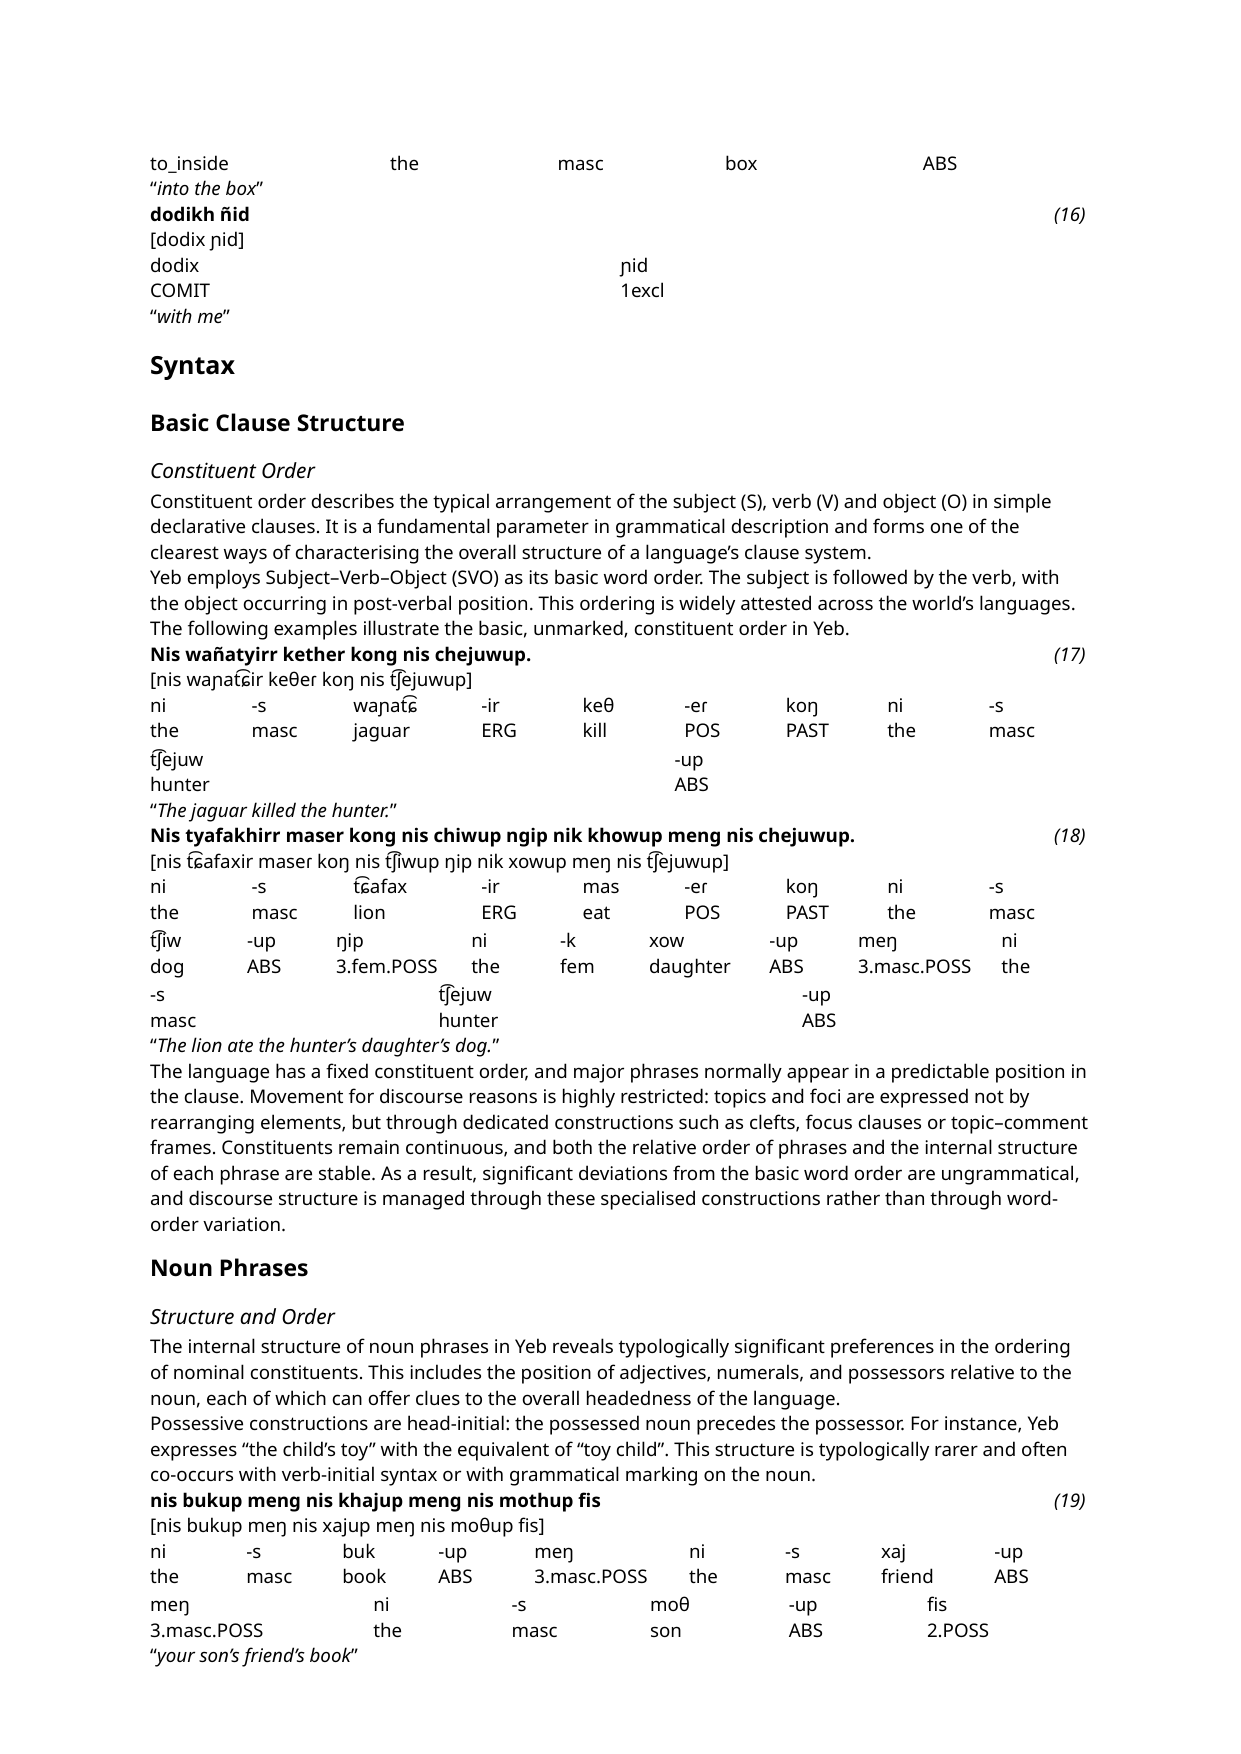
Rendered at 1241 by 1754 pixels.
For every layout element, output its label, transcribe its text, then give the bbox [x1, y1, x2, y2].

subtitle Structure and Order [150, 1302, 1090, 1331]
table_header mas [583, 874, 684, 899]
subtitle Syntax [150, 347, 1090, 381]
text “into the box” [150, 176, 1090, 201]
table_cell masc [150, 1007, 438, 1032]
subtitle Constituent Order [150, 456, 1090, 485]
subtitle Basic Clause Structure [150, 406, 1090, 438]
table_cell masc [251, 899, 353, 925]
table_cell ABS [923, 150, 1090, 176]
table_header ni [887, 692, 989, 718]
text Nis tyafakhirr maser kong nis chiwup ngip nik khowup meng nis chejuwup. (18) [150, 823, 1090, 848]
table_header buk [342, 1538, 438, 1563]
table_cell ABS [802, 1007, 1090, 1032]
table_header -k [560, 928, 649, 953]
table_cell 3.fem.POSS [336, 953, 471, 978]
table_header -up [674, 746, 1090, 772]
text [nis waɲat͡ɕir keθeɾ koŋ nis t͡ʃejuwup] [150, 667, 1090, 692]
table_header t͡ʃejuw [438, 981, 802, 1007]
table_header ni [471, 928, 560, 953]
table_cell masc [785, 1564, 881, 1589]
table_cell ERG [481, 899, 582, 925]
table_cell ABS [674, 772, 1090, 797]
table_header koŋ [786, 692, 887, 718]
table_header ni [150, 874, 251, 899]
table_header -s [251, 692, 353, 718]
table_cell kill [583, 718, 684, 743]
table_header fis [927, 1592, 1090, 1617]
table_header xow [649, 928, 769, 953]
table_header -s [246, 1538, 342, 1563]
table_header ni [887, 874, 989, 899]
table_header -s [785, 1538, 881, 1563]
table_header -eɾ [684, 692, 786, 718]
table_header t͡ʃejuw [150, 746, 674, 772]
table_header -s [150, 981, 438, 1007]
table_cell POS [684, 899, 786, 925]
table_cell the [1001, 953, 1090, 978]
table_header keθ [583, 692, 684, 718]
table_cell the [689, 1564, 785, 1589]
table_cell the [471, 953, 560, 978]
table_header meŋ [150, 1592, 373, 1617]
table_cell masc [511, 1617, 650, 1643]
table_cell jaguar [353, 718, 481, 743]
text “The jaguar killed the hunter.” [150, 797, 1090, 823]
table_header -up [802, 981, 1090, 1007]
table_header -ir [481, 692, 582, 718]
table_cell the [150, 899, 251, 925]
text “with me” [150, 303, 1090, 329]
text The language has a fixed constituent order, and major phrases normally appear in a predictable position in the clause. Movement for discourse reasons is highly restricted: topics and foci are expressed not by rearranging elements, but through dedicated constructions such as clefts, focus clauses or topic–comment frames. Constituents remain continuous, and both the relative order of phrases and the internal structure of each phrase are stable. As a result, significant deviations from the basic word order are ungrammatical, and discourse structure is managed through these specialised constructions rather than through word-order variation. [150, 1058, 1090, 1237]
table_header dodix [150, 252, 620, 278]
table_header t͡ɕafax [353, 874, 481, 899]
table_header ni [373, 1592, 511, 1617]
text “your son’s friend’s book” [150, 1643, 1090, 1668]
table_cell ERG [481, 718, 582, 743]
table_cell the [390, 150, 557, 176]
table_cell 2.POSS [927, 1617, 1090, 1643]
table_cell masc [558, 150, 725, 176]
table_cell hunter [150, 772, 674, 797]
table_header -up [789, 1592, 927, 1617]
table_cell masc [251, 718, 353, 743]
table_header ni [1001, 928, 1090, 953]
table_cell POS [684, 718, 786, 743]
table_header -ir [481, 874, 582, 899]
text [nis t͡ɕafaxir maseɾ koŋ nis t͡ʃiwup ŋip nik xowup meŋ nis t͡ʃejuwup] [150, 848, 1090, 874]
table_header meŋ [534, 1538, 689, 1563]
table_header meŋ [858, 928, 1001, 953]
table_header ni [689, 1538, 785, 1563]
table_cell 3.masc.POSS [858, 953, 1001, 978]
table_cell box [725, 150, 923, 176]
text dodikh ñid (16) [150, 201, 1090, 227]
table_header ŋip [336, 928, 471, 953]
table_header waɲat͡ɕ [353, 692, 481, 718]
table_cell PAST [786, 718, 887, 743]
text Possessive constructions are head-initial: the possessed noun precedes the possessor. For instance, Yeb expresses “the child’s toy” with the equivalent of “toy child”. This structure is typologically rarer and often co-occurs with verb-initial syntax or with grammatical marking on the noun. [150, 1410, 1090, 1487]
table_cell ABS [769, 953, 858, 978]
table_cell ABS [789, 1617, 927, 1643]
text Nis wañatyirr kether kong nis chejuwup. (17) [150, 641, 1090, 667]
table_cell ABS [247, 953, 336, 978]
table_header koŋ [786, 874, 887, 899]
table_cell PAST [786, 899, 887, 925]
table_cell daughter [649, 953, 769, 978]
table_header -up [247, 928, 336, 953]
table_cell to_inside [150, 150, 390, 176]
table_cell lion [353, 899, 481, 925]
table_header -up [994, 1538, 1090, 1563]
table_header -up [438, 1538, 534, 1563]
table_cell dog [150, 953, 247, 978]
table_cell the [887, 899, 989, 925]
text Yeb employs Subject–Verb–Object (SVO) as its basic word order. The subject is followed by the verb, with the object occurring in post-verbal position. This ordering is widely attested across the world’s languages. [150, 564, 1090, 616]
text The following examples illustrate the basic, unmarked, constituent order in Yeb. [150, 616, 1090, 641]
table_cell hunter [438, 1007, 802, 1032]
text The internal structure of noun phrases in Yeb reveals typologically significant preferences in the ordering of nominal constituents. This includes the position of adjectives, numerals, and possessors relative to the noun, each of which can offer clues to the overall headedness of the language. [150, 1334, 1090, 1410]
text Constituent order describes the typical arrangement of the subject (S), verb (V) and object (O) in simple declarative clauses. It is a fundamental parameter in grammatical description and forms one of the clearest ways of characterising the overall structure of a language’s clause system. [150, 488, 1090, 564]
table_header moθ [650, 1592, 788, 1617]
table_cell COMIT [150, 278, 620, 303]
table_header t͡ʃiw [150, 928, 247, 953]
text “The lion ate the hunter’s daughter’s dog.” [150, 1032, 1090, 1058]
table_cell the [150, 718, 251, 743]
table_cell ABS [438, 1564, 534, 1589]
table_cell book [342, 1564, 438, 1589]
table_header ni [150, 692, 251, 718]
table_header -s [251, 874, 353, 899]
table_cell eat [583, 899, 684, 925]
table_cell friend [881, 1564, 994, 1589]
text [dodix ɲid] [150, 227, 1090, 252]
table_cell 1excl [620, 278, 1090, 303]
table_header ni [150, 1538, 246, 1563]
table_cell masc [989, 899, 1090, 925]
text [nis bukup meŋ nis xajup meŋ nis moθup fis] [150, 1512, 1090, 1538]
table_header ɲid [620, 252, 1090, 278]
table_cell the [887, 718, 989, 743]
table_cell the [150, 1564, 246, 1589]
table_cell fem [560, 953, 649, 978]
table_cell the [373, 1617, 511, 1643]
text nis bukup meng nis khajup meng nis mothup fis (19) [150, 1487, 1090, 1512]
table_cell ABS [994, 1564, 1090, 1589]
table_header -s [511, 1592, 650, 1617]
subtitle Noun Phrases [150, 1252, 1090, 1283]
table_cell masc [989, 718, 1090, 743]
table_cell son [650, 1617, 788, 1643]
table_cell masc [246, 1564, 342, 1589]
table_header -eɾ [684, 874, 786, 899]
table_header -up [769, 928, 858, 953]
table_header -s [989, 692, 1090, 718]
table_header xaj [881, 1538, 994, 1563]
table_cell 3.masc.POSS [150, 1617, 373, 1643]
table_header -s [989, 874, 1090, 899]
table_cell 3.masc.POSS [534, 1564, 689, 1589]
